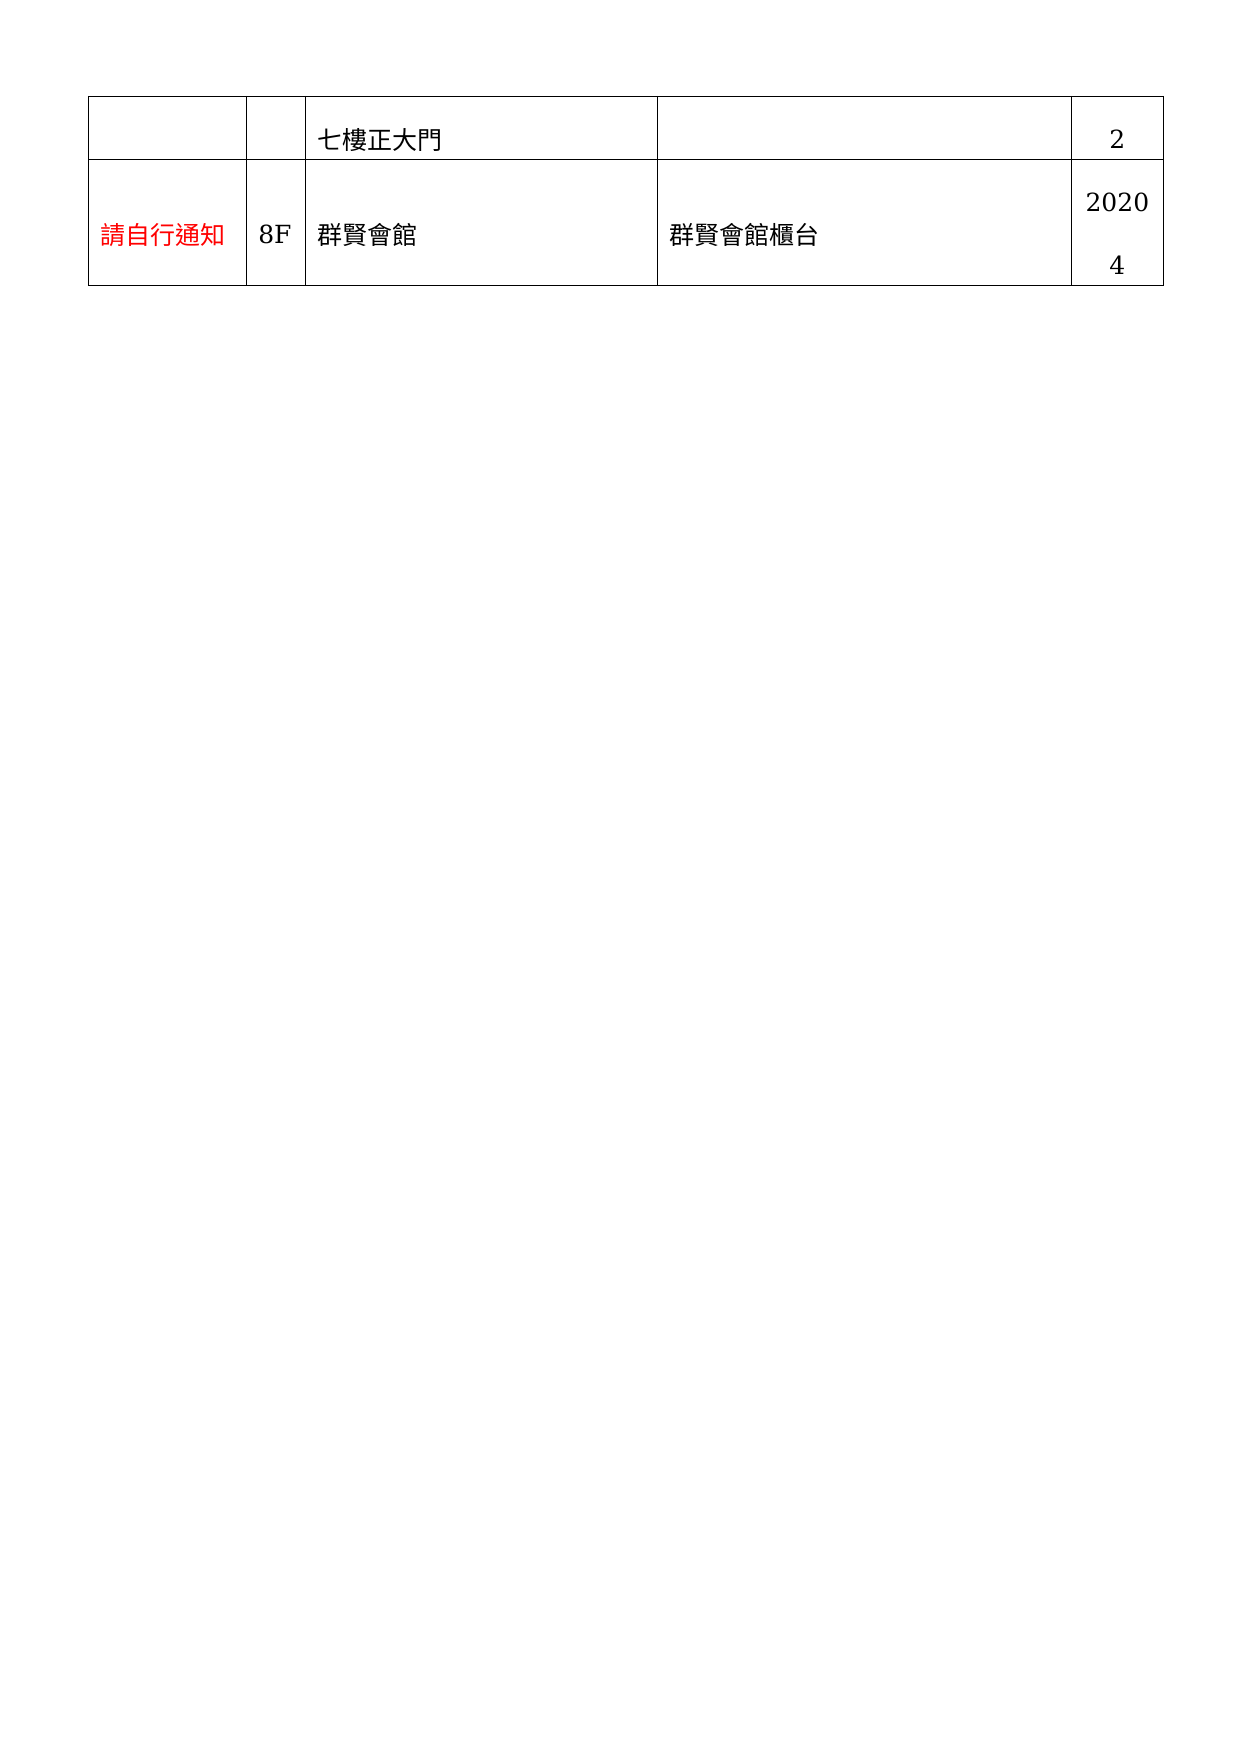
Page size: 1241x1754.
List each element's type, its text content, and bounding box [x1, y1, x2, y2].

table_cell 群賢會館 [306, 160, 657, 285]
table_cell [89, 97, 246, 159]
table_cell 2 [1072, 97, 1163, 159]
table_cell 8F [247, 160, 305, 285]
table_cell [247, 97, 305, 159]
table_cell 七樓正大門 [306, 97, 657, 159]
table_cell 群賢會館櫃台 [658, 160, 1071, 285]
table_cell 20204 [1072, 160, 1163, 285]
table_cell 請自行通知 [89, 160, 246, 285]
table_cell [658, 97, 1071, 159]
